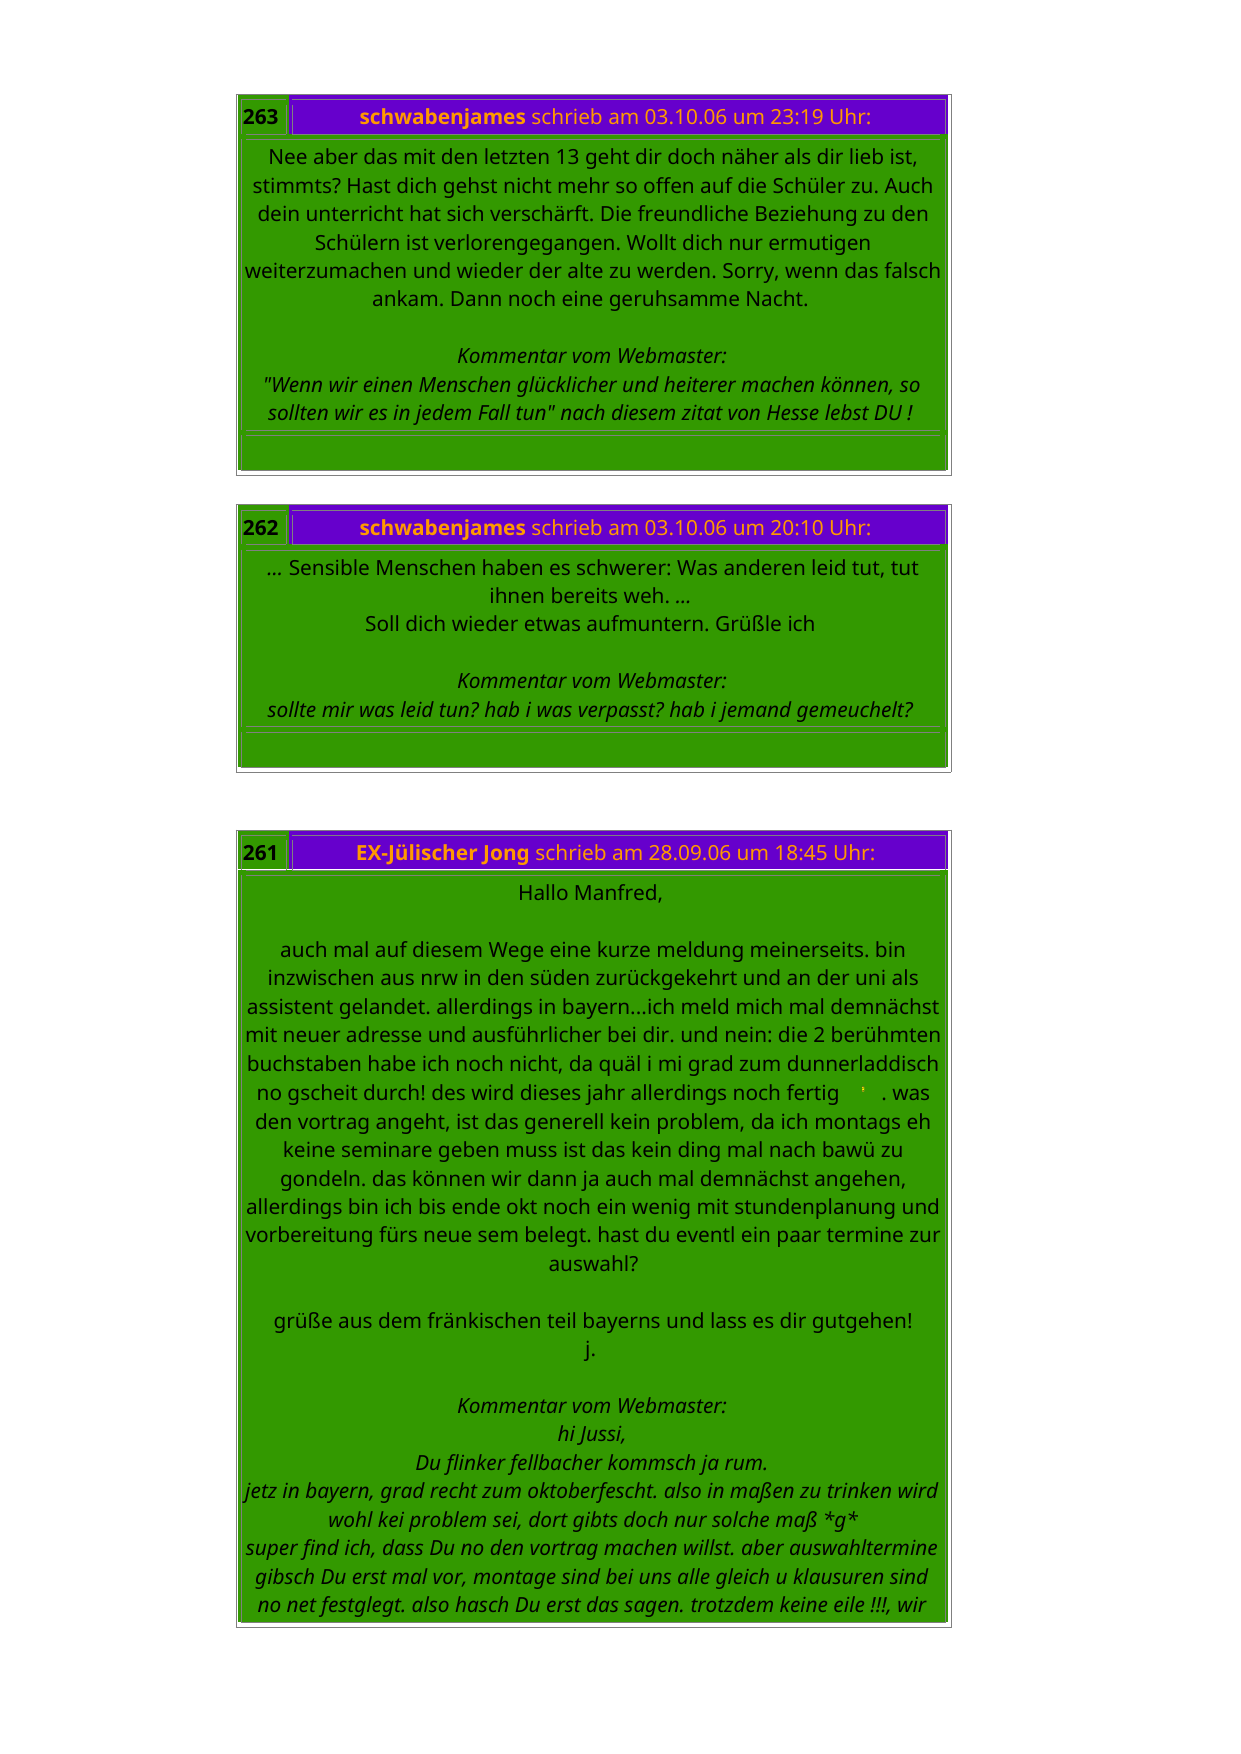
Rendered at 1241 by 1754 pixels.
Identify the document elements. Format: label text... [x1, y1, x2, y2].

table_cell Nee aber das mit den letzten 13 geht dir doch näher als dir lieb ist, stimmts? Hast dich gehst nicht mehr so offen auf die Schüler zu. Auch dein unterricht hat sich verschärft. Die freundliche Beziehung zu den Schülern ist verlorengegangen. Wollt dich nur ermutigen weiterzumachen und wieder der alte zu werden. Sorry, wenn das falsch ankam. Dann noch eine geruhsamme Nacht. Kommentar vom Webmaster: "Wenn wir einen Menschen glücklicher und heiterer machen können, so sollten wir es in jedem Fall tun" nach diesem zitat von Hesse lebst DU ! [238, 134, 948, 430]
table_cell [238, 726, 948, 767]
table_header EX-Jülischer Jong schrieb am 28.09.06 um 18:45 Uhr: [289, 831, 948, 869]
table_cell ... Sensible Menschen haben es schwerer: Was anderen leid tut, tut ihnen bereits weh. ... Soll dich wieder etwas aufmuntern. Grüßle ich Kommentar vom Webmaster: sollte mir was leid tun? hab i was verpasst? hab i jemand gemeuchelt? [238, 544, 948, 726]
table_header 263 [238, 95, 289, 134]
table_header 261 [238, 831, 289, 869]
table_cell [238, 430, 948, 470]
table_header schwabenjames schrieb am 03.10.06 um 23:19 Uhr: [289, 95, 948, 134]
table_header schwabenjames schrieb am 03.10.06 um 20:10 Uhr: [289, 505, 948, 544]
table_cell Hallo Manfred, auch mal auf diesem Wege eine kurze meldung meinerseits. bin inzwischen aus nrw in den süden zurückgekehrt und an der uni als assistent gelandet. allerdings in bayern...ich meld mich mal demnächst mit neuer adresse und ausführlicher bei dir. und nein: die 2 berühmten buchstaben habe ich noch nicht, da quäl i mi grad zum dunnerladdisch no gscheit durch! des wird dieses jahr allerdings noch fertig . was den vortrag angeht, ist das generell kein problem, da ich montags eh keine seminare geben muss ist das kein ding mal nach bawü zu gondeln. das können wir dann ja auch mal demnächst angehen, allerdings bin ich bis ende okt noch ein wenig mit stundenplanung und vorbereitung fürs neue sem belegt. hast du eventl ein paar termine zur auswahl? grüße aus dem fränkischen teil bayerns und lass es dir gutgehen! j. Kommentar vom Webmaster: hi Jussi, Du flinker fellbacher kommsch ja rum. jetz in bayern, grad recht zum oktoberfescht. also in maßen zu trinken wird wohl kei problem sei, dort gibts doch nur solche maß *g* super find ich, dass Du no den vortrag machen willst. aber auswahltermine gibsch Du erst mal vor, montage sind bei uns alle gleich u klausuren sind no net festglegt. also hasch Du erst das sagen. trotzdem keine eile !!!, wir [238, 870, 948, 1622]
table_header 262 [238, 505, 289, 544]
